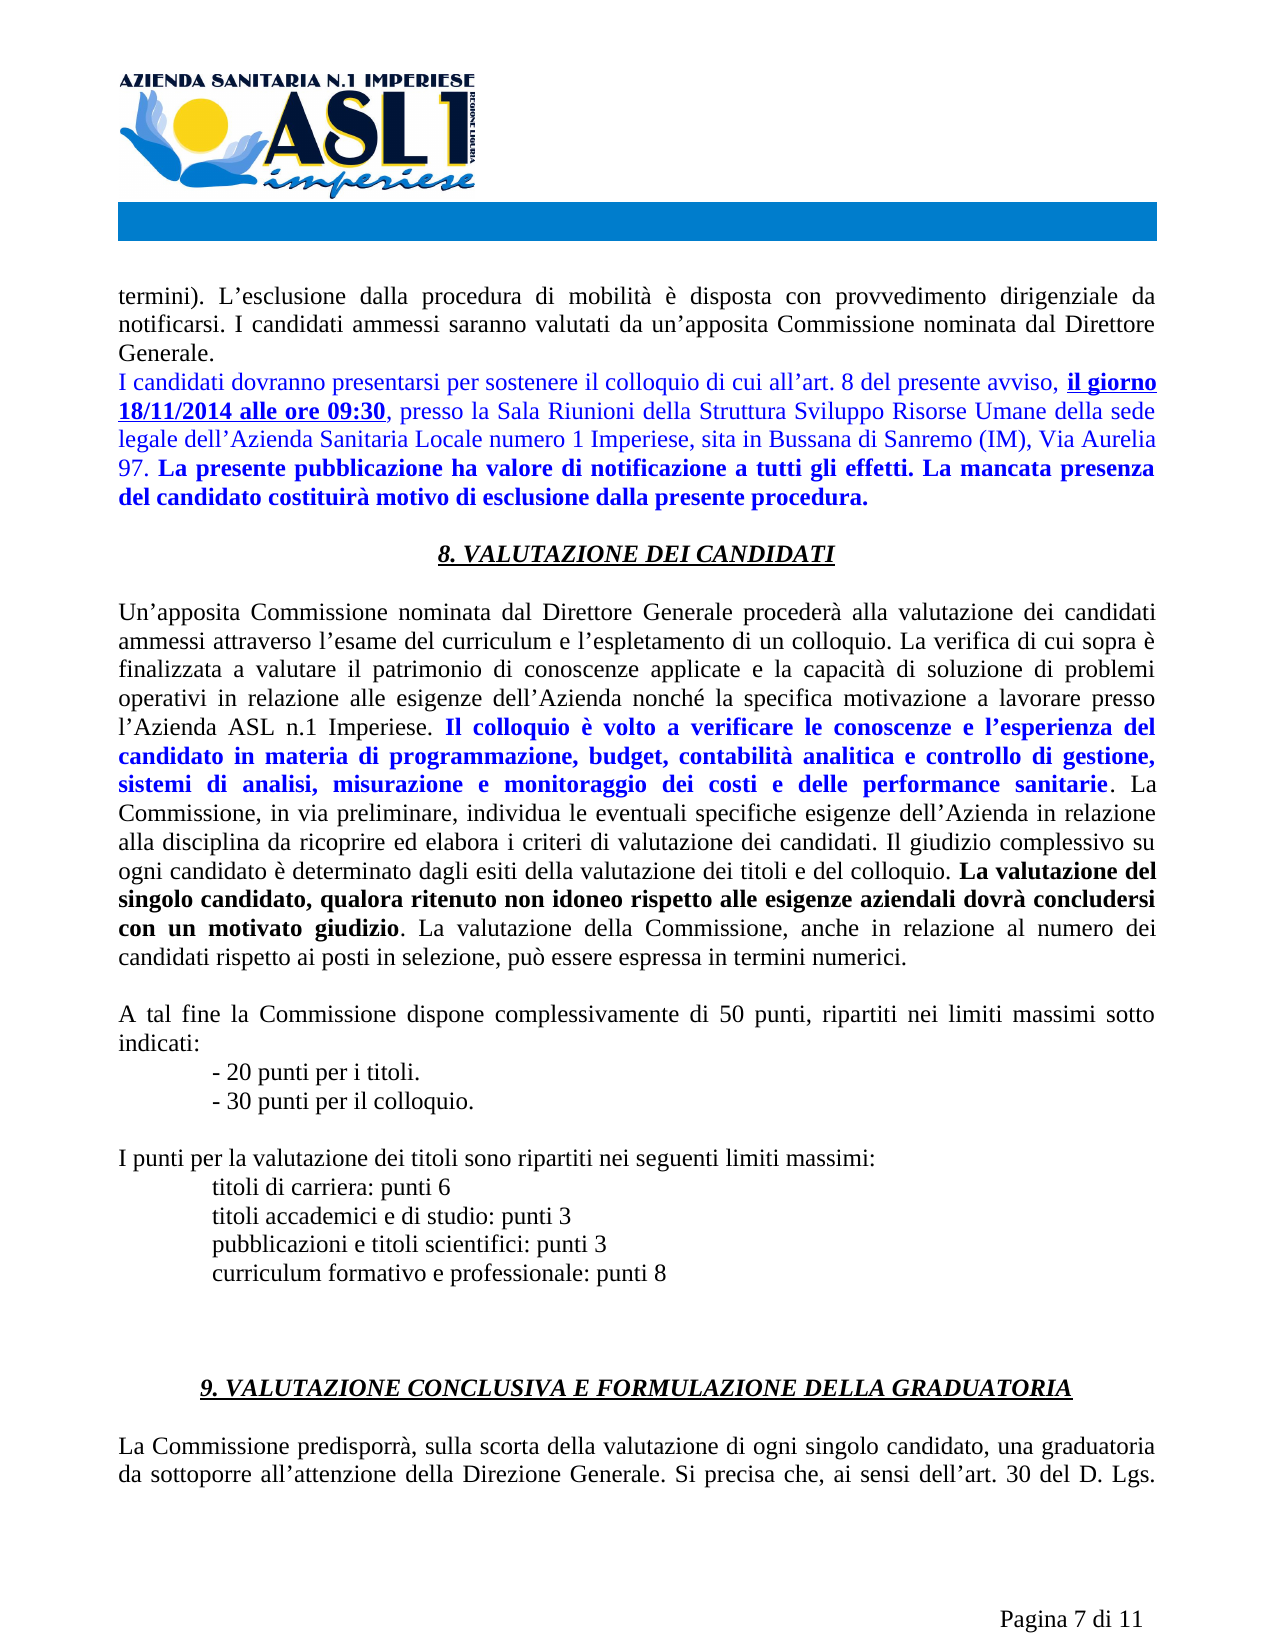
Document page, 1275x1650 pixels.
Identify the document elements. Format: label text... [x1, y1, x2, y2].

text 8. VALUTAZIONE DEI CANDIDATI [118, 539, 1157, 568]
text 9. VALUTAZIONE CONCLUSIVA E FORMULAZIONE DELLA GRADUATORIA [118, 1373, 1157, 1402]
text termini). L’esclusione dalla procedura di mobilità è disposta con provvedimento dirigenziale da notificarsi. I candidati ammessi saranno valutati da un’apposita Commissione nominata dal Direttore Generale. [118, 281, 1157, 367]
text titoli accademici e di studio: punti 3 [212, 1201, 1157, 1229]
text A tal fine la Commissione dispone complessivamente di 50 punti, ripartiti nei limiti massimi sotto indicati: [118, 999, 1157, 1057]
picture [119, 74, 475, 199]
text Un’apposita Commissione nominata dal Direttore Generale procederà alla valutazione dei candidati ammessi attraverso l’esame del curriculum e l’espletamento di un colloquio. La verifica di cui sopra è finalizzata a valutare il patrimonio di conoscenze applicate e la capacità di soluzione di problemi operativi in relazione alle esigenze dell’Azienda nonché la specifica motivazione a lavorare presso l’Azienda ASL n.1 Imperiese. Il colloquio è volto a verificare le conoscenze e l’esperienza del candidato in materia di programmazione, budget, contabilità analitica e controllo di gestione, sistemi di analisi, misurazione e monitoraggio dei costi e delle performance sanitarie. La Commissione, in via preliminare, individua le eventuali specifiche esigenze dell’Azienda in relazione alla disciplina da ricoprire ed elabora i criteri di valutazione dei candidati. Il giudizio complessivo su ogni candidato è determinato dagli esiti della valutazione dei titoli e del colloquio. La valutazione del singolo candidato, qualora ritenuto non idoneo rispetto alle esigenze aziendali dovrà concludersi con un motivato giudizio. La valutazione della Commissione, anche in relazione al numero dei candidati rispetto ai posti in selezione, può essere espressa in termini numerici. [118, 597, 1157, 971]
text - 30 punti per il colloquio. [212, 1086, 1157, 1114]
text curriculum formativo e professionale: punti 8 [212, 1258, 1157, 1287]
text I punti per la valutazione dei titoli sono ripartiti nei seguenti limiti massimi: [118, 1143, 1157, 1172]
text titoli di carriera: punti 6 [212, 1172, 1157, 1201]
text - 20 punti per i titoli. [212, 1057, 1157, 1086]
text pubblicazioni e titoli scientifici: punti 3 [212, 1229, 1157, 1258]
text I candidati dovranno presentarsi per sostenere il colloquio di cui all’art. 8 del presente avviso, il giorno 18/11/2014 alle ore 09:30, presso la Sala Riunioni della Struttura Sviluppo Risorse Umane della sede legale dell’Azienda Sanitaria Locale numero 1 Imperiese, sita in Bussana di Sanremo (IM), Via Aurelia 97. La presente pubblicazione ha valore di notificazione a tutti gli effetti. La mancata presenza del candidato costituirà motivo di esclusione dalla presente procedura. [118, 367, 1157, 511]
text La Commissione predisporrà, sulla scorta della valutazione di ogni singolo candidato, una graduatoria da sottoporre all’attenzione della Direzione Generale. Si precisa che, ai sensi dell’art. 30 del D. Lgs. [118, 1431, 1157, 1488]
